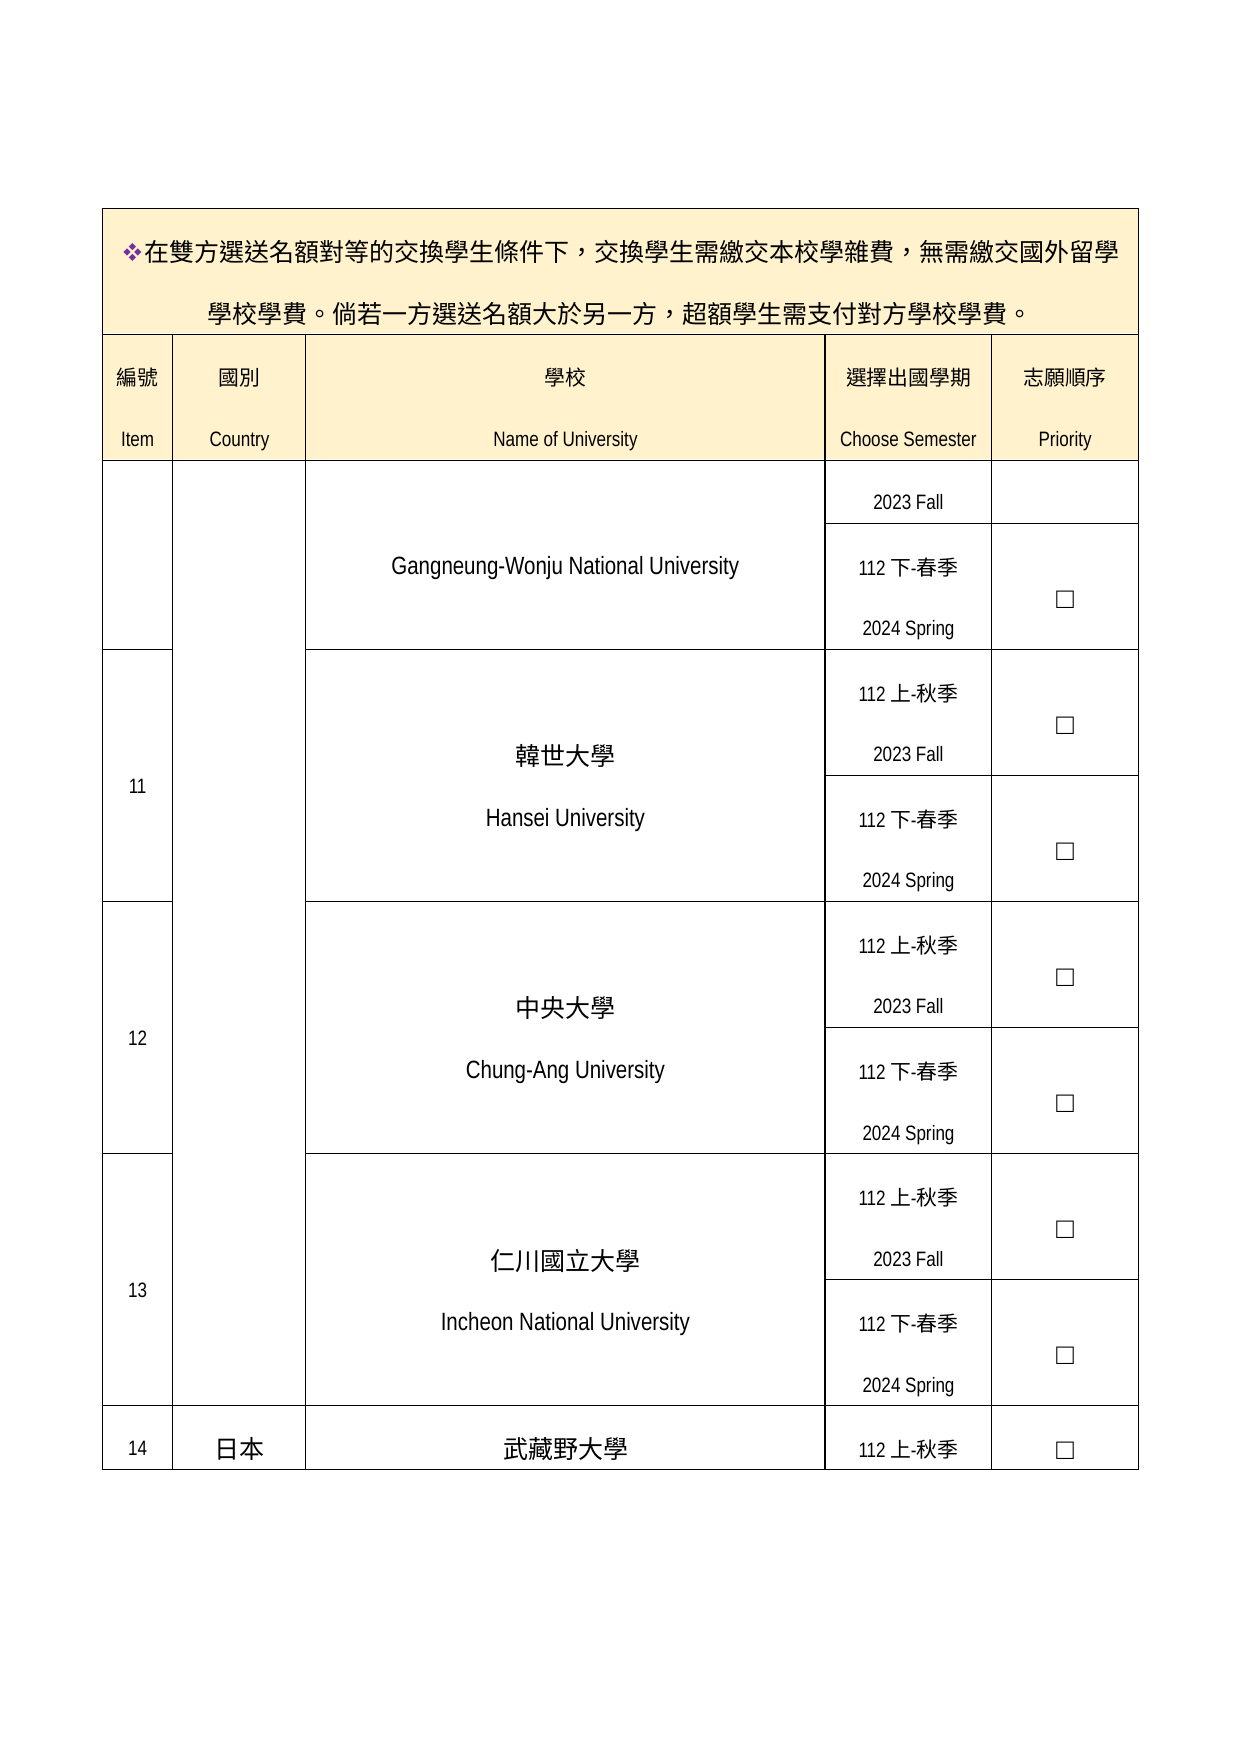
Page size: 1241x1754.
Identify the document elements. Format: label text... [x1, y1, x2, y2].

table_cell 編號 Item [103, 335, 172, 459]
table_cell 112上-秋季 2023 Fall [826, 650, 991, 775]
table_cell 國別 Country [173, 335, 305, 459]
table_cell 112上-秋季 2023 Fall [826, 1154, 991, 1279]
table_cell 選擇出國學期 Choose Semester [826, 335, 991, 459]
table_cell □ [992, 1280, 1138, 1405]
table_cell □ [992, 1154, 1138, 1279]
table_cell 112上-秋季 2023 Fall [826, 902, 991, 1027]
table_cell 學校 Name of University [306, 335, 824, 459]
table_cell 11 [103, 650, 172, 901]
table_cell 武藏野大學 [306, 1406, 824, 1469]
table_cell 14 [103, 1406, 172, 1469]
table_cell □ [992, 902, 1138, 1027]
table_cell Gangneung-Wonju National University [306, 461, 824, 649]
table_cell [103, 461, 172, 649]
table_cell 日本 [173, 1406, 305, 1469]
table_cell [173, 461, 305, 1405]
table_cell 112下-春季 2024 Spring [826, 776, 991, 901]
table_cell 112下-春季 2024 Spring [826, 524, 991, 649]
table_cell □ [992, 1406, 1138, 1469]
table_cell □ [992, 524, 1138, 649]
table_cell 112下-春季 2024 Spring [826, 1280, 991, 1405]
table_cell 112上-秋季 [826, 1406, 991, 1469]
table_cell □ [992, 650, 1138, 775]
table_cell 中央大學 Chung-Ang University [306, 902, 824, 1153]
table_cell 112下-春季 2024 Spring [826, 1028, 991, 1153]
table_cell [992, 461, 1138, 523]
table_cell □ [992, 1028, 1138, 1153]
table_cell 仁川國立大學 Incheon National University [306, 1154, 824, 1405]
table_cell 2023 Fall [826, 461, 991, 523]
table_cell 志願順序 Priority [992, 335, 1138, 459]
table_cell 12 [103, 902, 172, 1153]
table_cell 13 [103, 1154, 172, 1405]
table_header 在雙方選送名額對等的交換學生條件下，交換學生需繳交本校學雜費，無需繳交國外留學學校學費。倘若一方選送名額大於另一方，超額學生需支付對方學校學費。 [103, 209, 1138, 333]
table_cell 韓世大學 Hansei University [306, 650, 824, 901]
table_cell □ [992, 776, 1138, 901]
